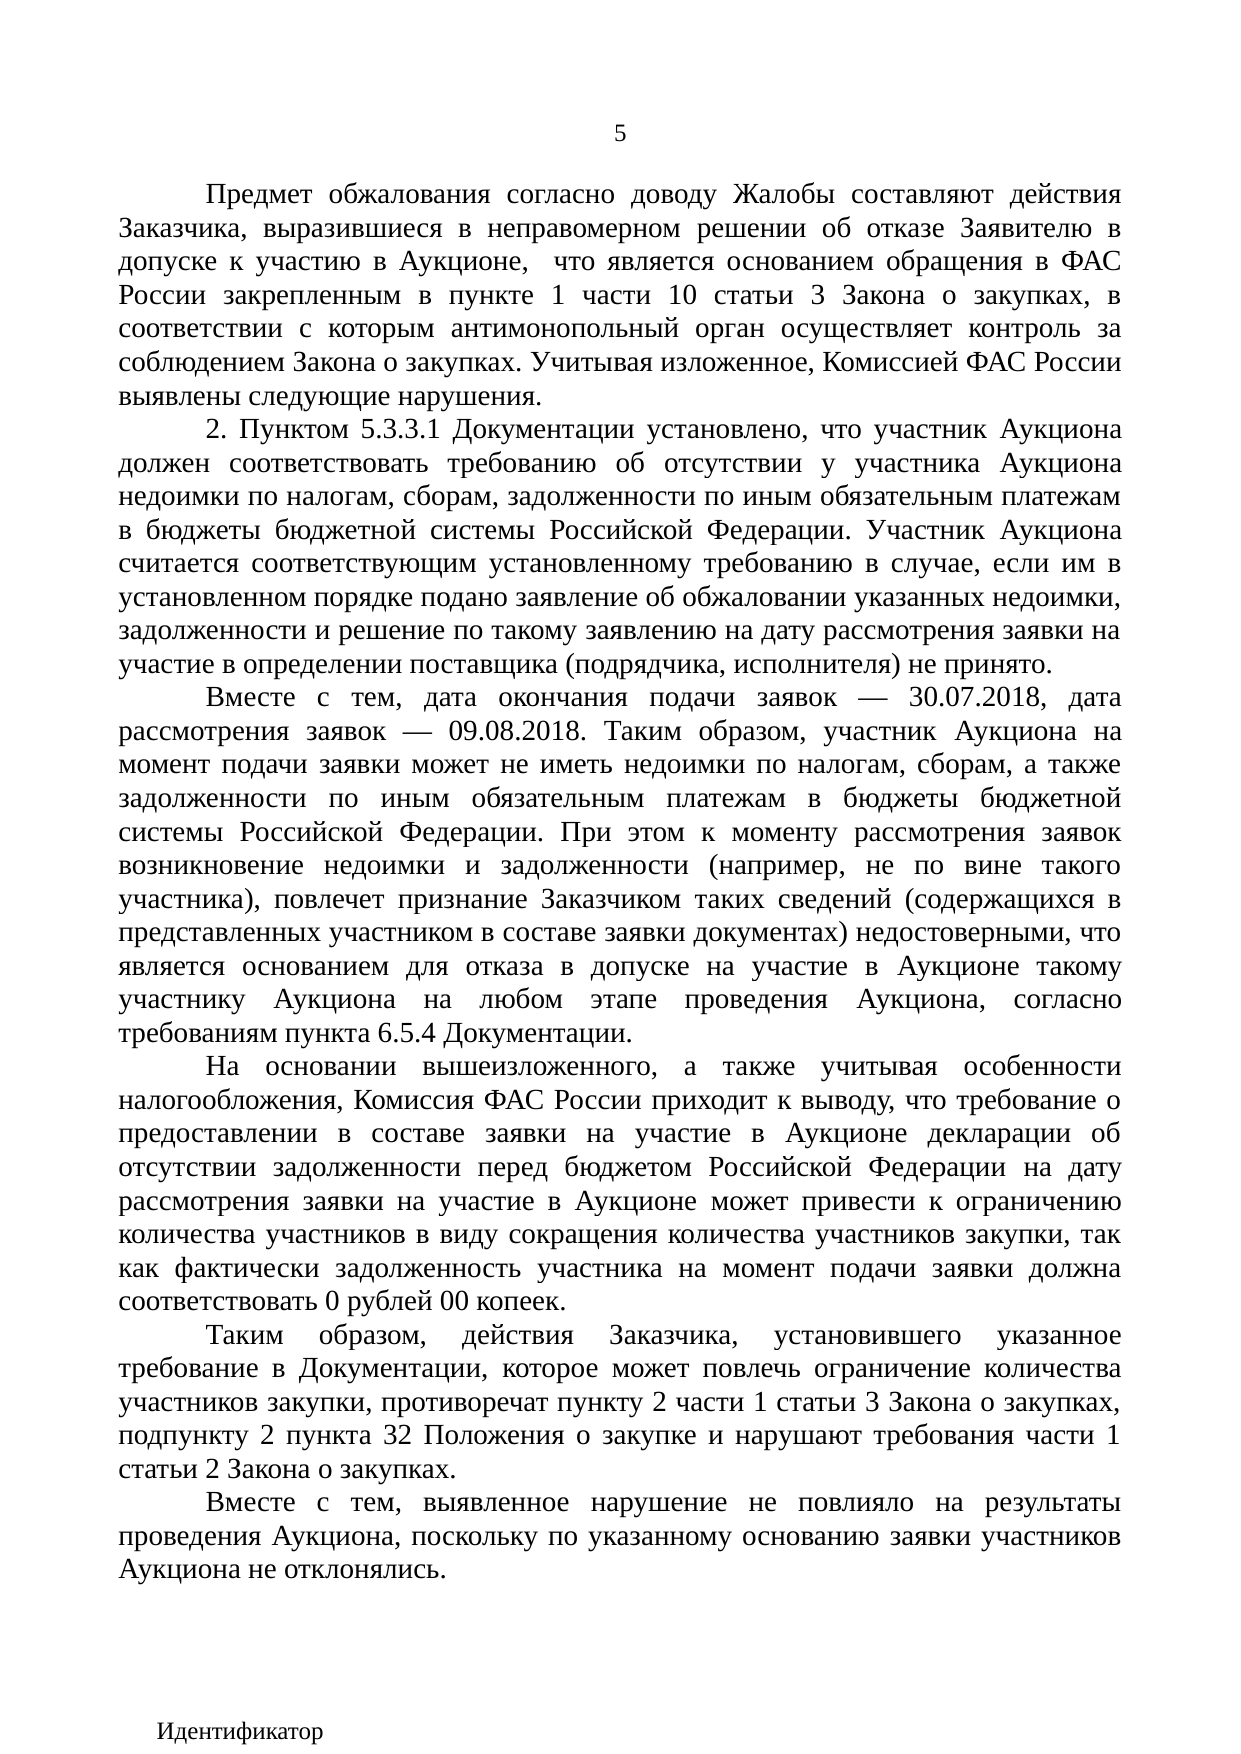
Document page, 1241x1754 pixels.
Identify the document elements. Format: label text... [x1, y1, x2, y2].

text 2. Пунктом 5.3.3.1 Документации установлено, что участник Аукциона должен соответствовать требованию об отсутствии у участника Аукциона недоимки по налогам, сборам, задолженности по иным обязательным платежам в бюджеты бюджетной системы Российской Федерации. Участник Аукциона считается соответствующим установленному требованию в случае, если им в установленном порядке подано заявление об обжаловании указанных недоимки, задолженности и решение по такому заявлению на дату рассмотрения заявки на участие в определении поставщика (подрядчика, исполнителя) не принято. [118, 411, 1122, 679]
text Предмет обжалования согласно доводу Жалобы составляют действия Заказчика, выразившиеся в неправомерном решении об отказе Заявителю в допуске к участию в Аукционе, что является основанием обращения в ФАС России закрепленным в пункте 1 части 10 статьи 3 Закона о закупках, в соответствии с которым антимонопольный орган осуществляет контроль за соблюдением Закона о закупках. Учитывая изложенное, Комиссией ФАС России выявлены следующие нарушения. [118, 176, 1122, 411]
text Вместе с тем, выявленное нарушение не повлияло на результаты проведения Аукциона, поскольку по указанному основанию заявки участников Аукциона не отклонялись. [118, 1484, 1122, 1585]
text На основании вышеизложенного, а также учитывая особенности налогообложения, Комиссия ФАС России приходит к выводу, что требование о предоставлении в составе заявки на участие в Аукционе декларации об отсутствии задолженности перед бюджетом Российской Федерации на дату рассмотрения заявки на участие в Аукционе может привести к ограничению количества участников в виду сокращения количества участников закупки, так как фактически задолженность участника на момент подачи заявки должна соответствовать 0 рублей 00 копеек. [118, 1048, 1122, 1317]
text Таким образом, действия Заказчика, установившего указанное требование в Документации, которое может повлечь ограничение количества участников закупки, противоречат пункту 2 части 1 статьи 3 Закона о закупках, подпункту 2 пункта 32 Положения о закупке и нарушают требования части 1 статьи 2 Закона о закупках. [118, 1317, 1122, 1484]
text Вместе с тем, дата окончания подачи заявок — 30.07.2018, дата рассмотрения заявок — 09.08.2018. Таким образом, участник Аукциона на момент подачи заявки может не иметь недоимки по налогам, сборам, а также задолженности по иным обязательным платежам в бюджеты бюджетной системы Российской Федерации. При этом к моменту рассмотрения заявок возникновение недоимки и задолженности (например, не по вине такого участника), повлечет признание Заказчиком таких сведений (содержащихся в представленных участником в составе заявки документах) недостоверными, что является основанием для отказа в допуске на участие в Аукционе такому участнику Аукциона на любом этапе проведения Аукциона, согласно требованиям пункта 6.5.4 Документации. [118, 679, 1122, 1048]
